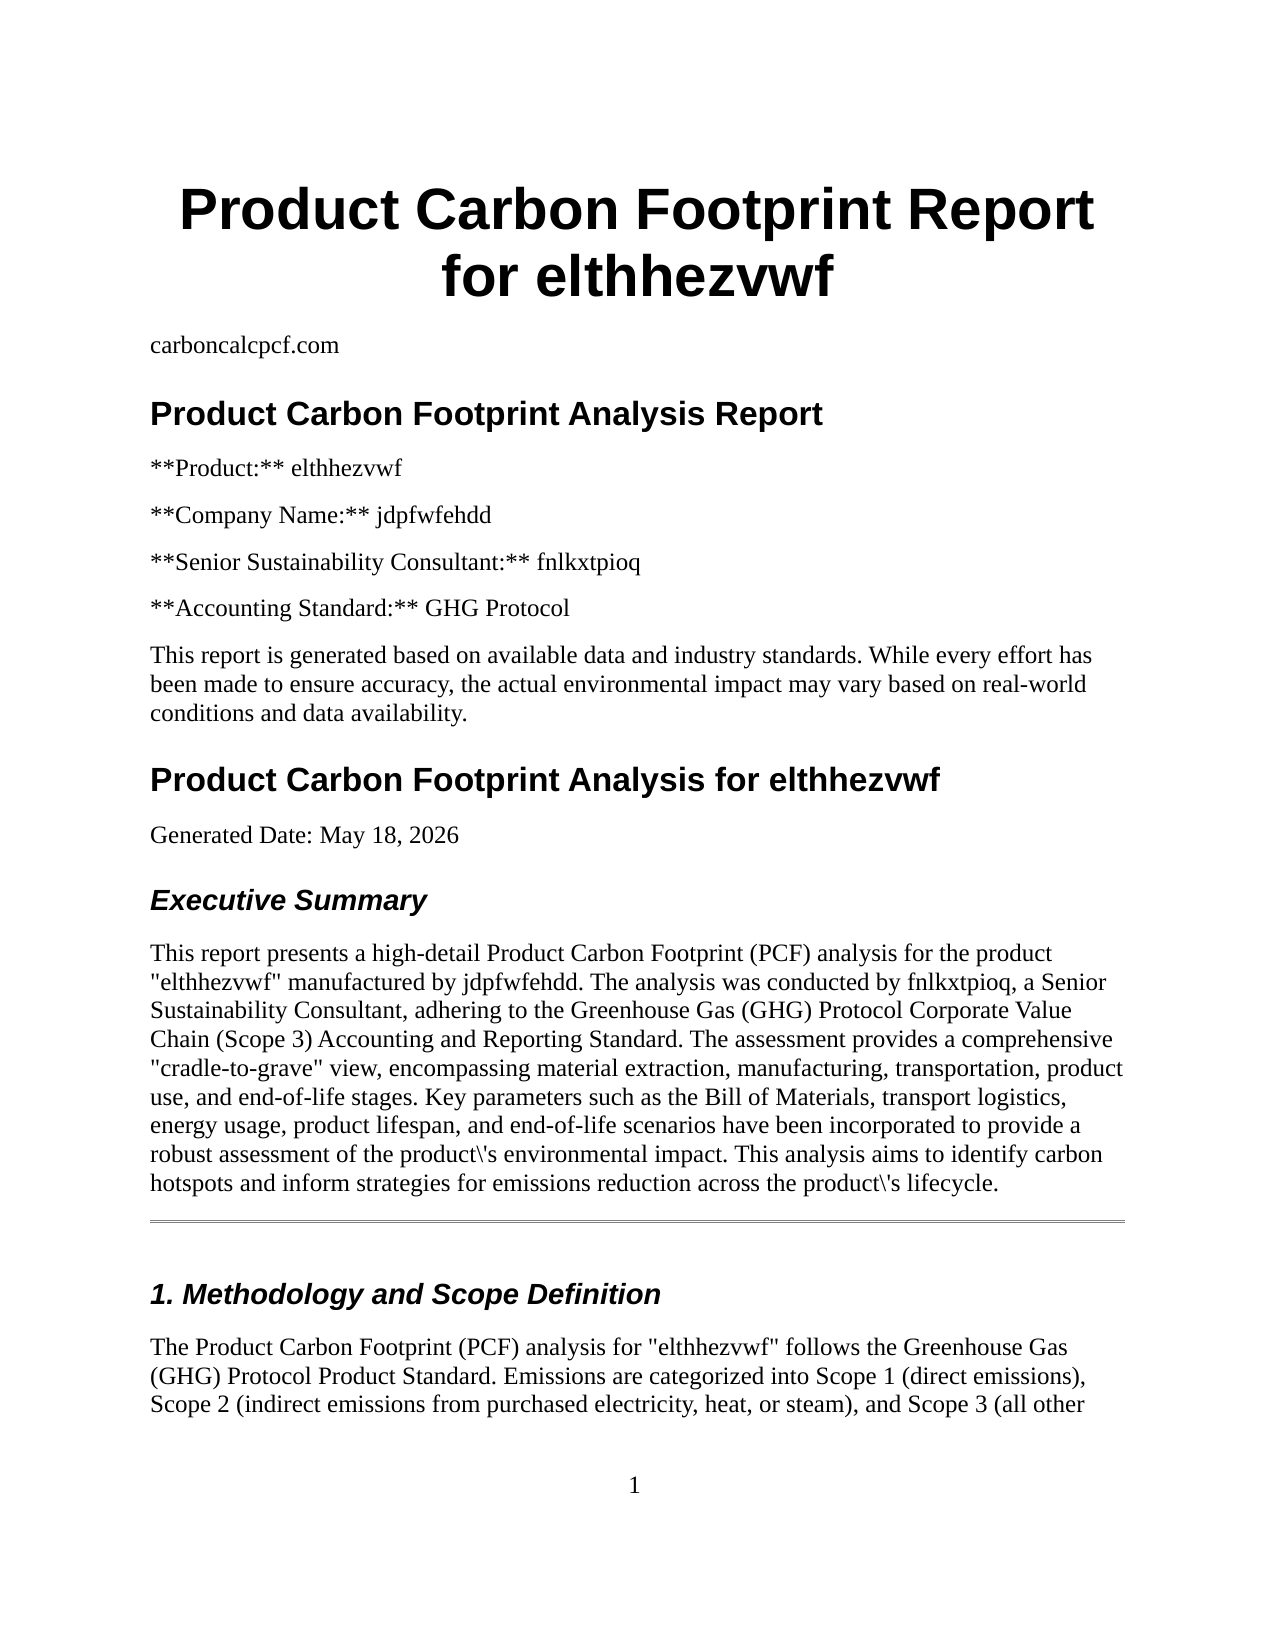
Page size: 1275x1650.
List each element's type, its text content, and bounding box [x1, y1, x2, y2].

subtitle Executive Summary [150, 883, 1125, 917]
subtitle 1. Methodology and Scope Definition [150, 1277, 1125, 1311]
title Product Carbon Footprint Report for elthhezvwf [150, 175, 1125, 309]
text The Product Carbon Footprint (PCF) analysis for "elthhezvwf" follows the Greenhouse Gas (GHG) Protocol Product Standard. Emissions are categorized into Scope 1 (direct emissions), Scope 2 (indirect emissions from purchased electricity, heat, or steam), and Scope 3 (all other [150, 1332, 1125, 1418]
text Generated Date: May 18, 2026 [150, 820, 1125, 849]
text **Senior Sustainability Consultant:** fnlkxtpioq [150, 547, 1125, 576]
text **Product:** elthhezvwf [150, 453, 1125, 482]
text **Accounting Standard:** GHG Protocol [150, 593, 1125, 622]
subtitle Product Carbon Footprint Analysis for elthhezvwf [150, 760, 1125, 799]
text This report presents a high-detail Product Carbon Footprint (PCF) analysis for the product "elthhezvwf" manufactured by jdpfwfehdd. The analysis was conducted by fnlkxtpioq, a Senior Sustainability Consultant, adhering to the Greenhouse Gas (GHG) Protocol Corporate Value Chain (Scope 3) Accounting and Reporting Standard. The assessment provides a comprehensive "cradle-to-grave" view, encompassing material extraction, manufacturing, transportation, product use, and end-of-life stages. Key parameters such as the Bill of Materials, transport logistics, energy usage, product lifespan, and end-of-life scenarios have been incorporated to provide a robust assessment of the product\'s environmental impact. This analysis aims to identify carbon hotspots and inform strategies for emissions reduction across the product\'s lifecycle. [150, 938, 1125, 1197]
text This report is generated based on available data and industry standards. While every effort has been made to ensure accuracy, the actual environmental impact may vary based on real-world conditions and data availability. [150, 640, 1125, 726]
text carboncalcpcf.com [150, 331, 1125, 359]
subtitle Product Carbon Footprint Analysis Report [150, 393, 1125, 432]
text **Company Name:** jdpfwfehdd [150, 500, 1125, 529]
